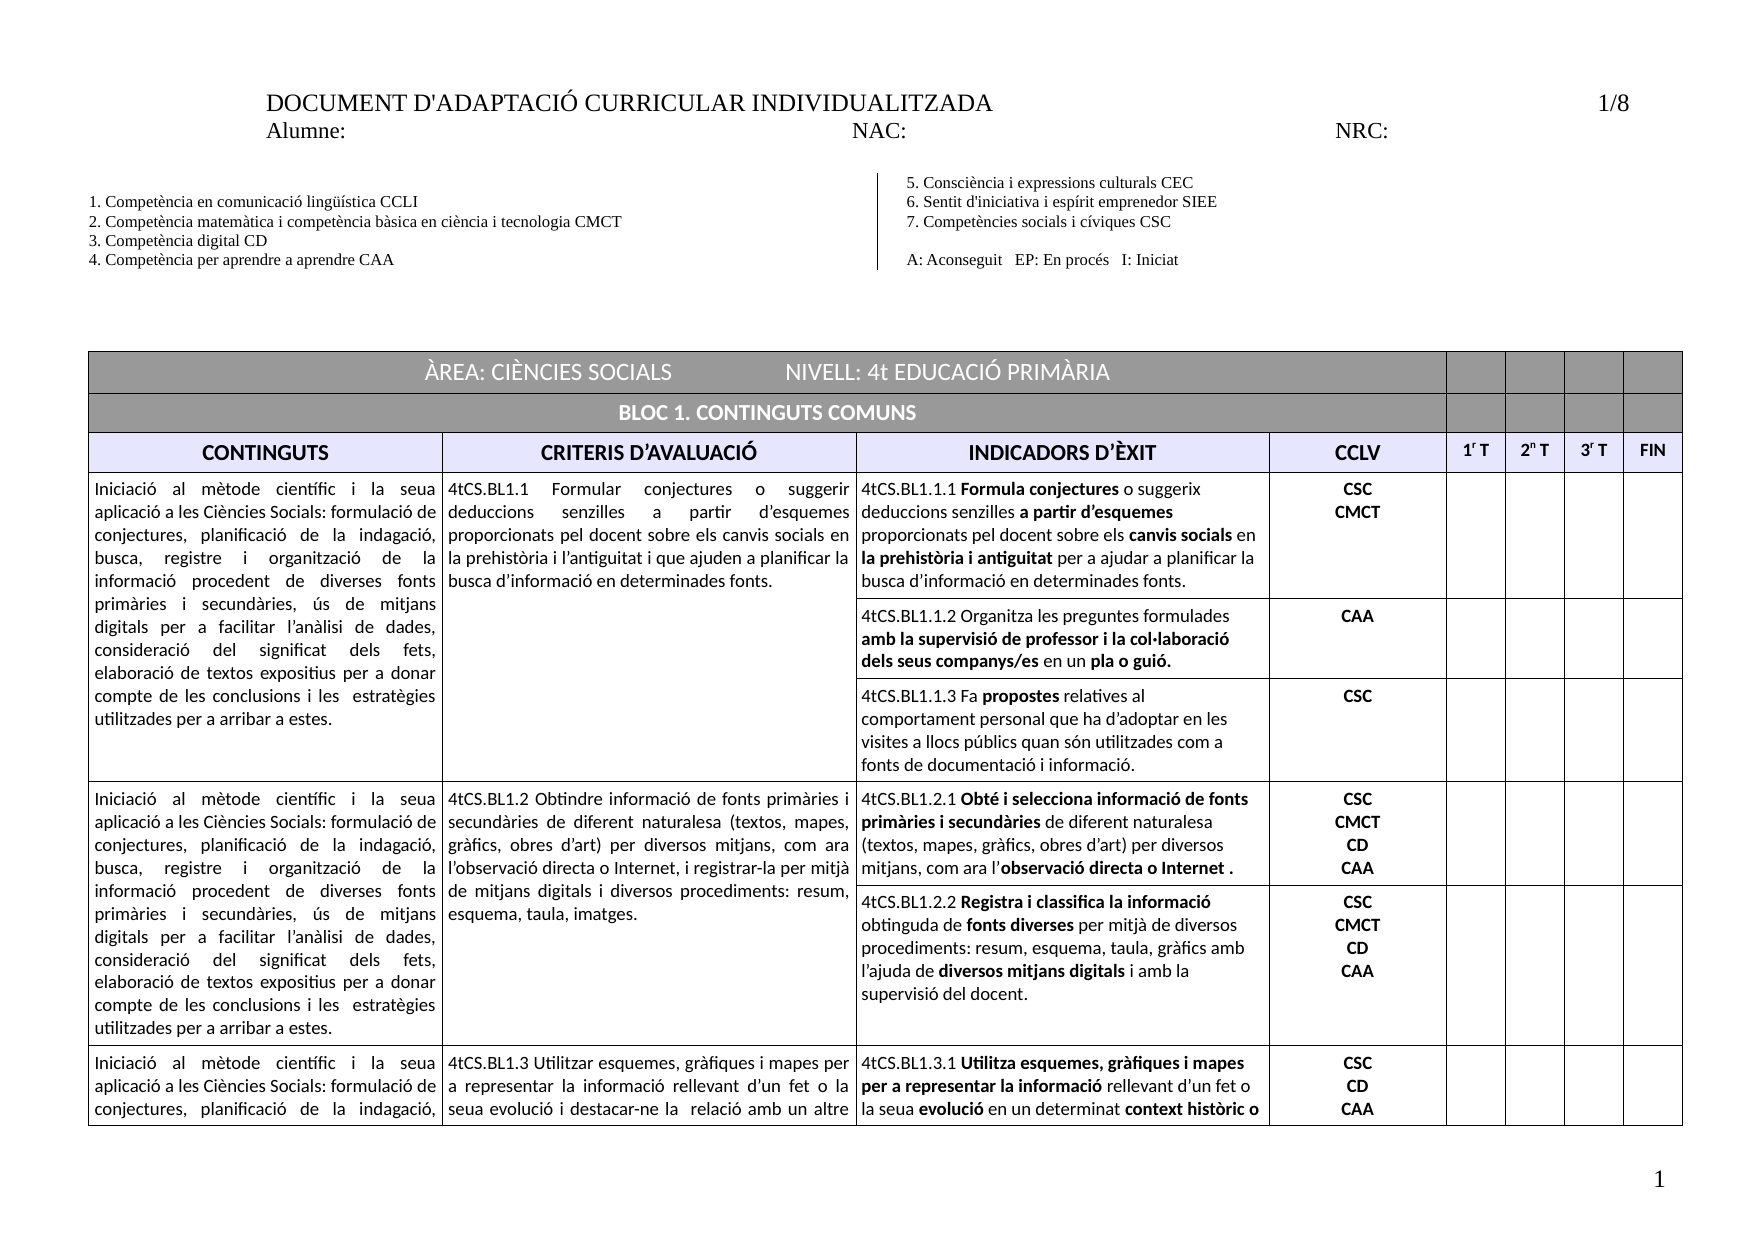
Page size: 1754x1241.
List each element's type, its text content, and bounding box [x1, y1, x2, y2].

table_cell [1565, 886, 1623, 1045]
table_cell [1506, 473, 1564, 598]
table_cell Iniciació al mètode científic i la seua aplicació a les Ciències Socials: formulació de conjectures, planificació de la indagació, [89, 1046, 442, 1125]
table_cell [1565, 679, 1623, 781]
table_cell 4tCS.BL1.3 Utilitzar esquemes, gràfiques i mapes per a representar la informació rellevant d’un fet o la seua evolució i destacar-ne la relació amb un altre [443, 1046, 856, 1125]
table_cell 4tCS.BL1.1.2 Organitza les preguntes formulades amb la supervisió de professor i la col·laboració dels seus companys/es en un pla o guió. [857, 599, 1269, 678]
table_cell [1624, 473, 1682, 598]
table_cell [1506, 782, 1564, 885]
table_cell [1506, 679, 1564, 781]
table_cell [1624, 782, 1682, 885]
table_cell [1506, 599, 1564, 678]
table_cell CSC CMCT CD CAA [1270, 782, 1446, 885]
table_cell 4tCS.BL1.1.3 Fa propostes relatives al comportament personal que ha d’adoptar en les visites a llocs públics quan són utilitzades com a fonts de documentació i informació. [857, 679, 1269, 781]
table_cell [1506, 394, 1564, 432]
text 1. Competència en comunicació lingüística CCLI [88, 192, 847, 211]
table_cell 4tCS.BL1.2.2 Registra i classifica la informació obtinguda de fonts diverses per mitjà de diversos procediments: resum, esquema, taula, gràfics amb l’ajuda de diversos mitjans digitals i amb la supervisió del docent. [857, 886, 1269, 1045]
table_cell FIN [1624, 433, 1682, 472]
table_cell [1624, 679, 1682, 781]
table_cell CAA [1270, 599, 1446, 678]
table_cell Iniciació al mètode científic i la seua aplicació a les Ciències Socials: formulació de conjectures, planificació de la indagació, busca, registre i organització de la informació procedent de diverses fonts primàries i secundàries, ús de mitjans digitals per a facilitar l’anàlisi de dades, consideració del significat dels fets, elaboració de textos expositius per a donar compte de les conclusions i les estratègies utilitzades per a arribar a estes. [89, 782, 442, 1045]
table_cell [1624, 599, 1682, 678]
text A: Aconseguit EP: En procés I: Iniciat [906, 250, 1665, 269]
table_cell [1447, 599, 1505, 678]
table_cell CRITERIS D’AVALUACIÓ [443, 433, 856, 472]
table_cell [1624, 394, 1682, 432]
table_cell 4tCS.BL1.1 Formular conjectures o suggerir deduccions senzilles a partir d’esquemes proporcionats pel docent sobre els canvis socials en la prehistòria i l’antiguitat i que ajuden a planificar la busca d’informació en determinades fonts. [443, 473, 856, 781]
text 7. Competències socials i cíviques CSC [906, 211, 1665, 231]
table_cell [1447, 886, 1505, 1045]
table_cell 4tCS.BL1.2 Obtindre informació de fonts primàries i secundàries de diferent naturalesa (textos, mapes, gràfics, obres d’art) per diversos mitjans, com ara l’observació directa o Internet, i registrar-la per mitjà de mitjans digitals i diversos procediments: resum, esquema, taula, imatges. [443, 782, 856, 1045]
table_cell CONTINGUTS [89, 433, 442, 472]
table_cell [1447, 394, 1505, 432]
table_cell CSC [1270, 679, 1446, 781]
table_cell 4tCS.BL1.2.1 Obté i selecciona informació de fonts primàries i secundàries de diferent naturalesa (textos, mapes, gràfics, obres d’art) per diversos mitjans, com ara l’observació directa o Internet . [857, 782, 1269, 885]
table_header [1565, 352, 1623, 393]
table_header [1624, 352, 1682, 393]
table_cell [1565, 782, 1623, 885]
table_cell Iniciació al mètode científic i la seua aplicació a les Ciències Socials: formulació de conjectures, planificació de la indagació, busca, registre i organització de la informació procedent de diverses fonts primàries i secundàries, ús de mitjans digitals per a facilitar l’anàlisi de dades, consideració del significat dels fets, elaboració de textos expositius per a donar compte de les conclusions i les estratègies utilitzades per a arribar a estes. [89, 473, 442, 781]
table_cell CSC CMCT [1270, 473, 1446, 598]
table_cell 4tCS.BL1.1.1 Formula conjectures o suggerix deduccions senzilles a partir d’esquemes proporcionats pel docent sobre els canvis socials en la prehistòria i antiguitat per a ajudar a planificar la busca d’informació en determinades fonts. [857, 473, 1269, 598]
table_cell [1506, 886, 1564, 1045]
table_cell [1624, 1046, 1682, 1125]
table_cell INDICADORS D’ÈXIT [857, 433, 1269, 472]
table_cell [1565, 1046, 1623, 1125]
text 4. Competència per aprendre a aprendre CAA [88, 250, 847, 269]
text 6. Sentit d'iniciativa i espírit emprenedor SIEE [906, 192, 1665, 211]
text 3. Competència digital CD [88, 231, 847, 250]
table_header [1506, 352, 1564, 393]
table_cell BLOC 1. CONTINGUTS COMUNS [89, 394, 1446, 432]
table_cell [1624, 886, 1682, 1045]
table_cell [1447, 473, 1505, 598]
table_cell [1447, 782, 1505, 885]
text 5. Consciència i expressions culturals CEC [906, 173, 1665, 192]
table_cell CSC CMCT CD CAA [1270, 886, 1446, 1045]
table_cell [1447, 679, 1505, 781]
table_header [1447, 352, 1505, 393]
text 2. Competència matemàtica i competència bàsica en ciència i tecnologia CMCT [88, 211, 847, 231]
table_cell CCLV [1270, 433, 1446, 472]
table_cell CSC CD CAA [1270, 1046, 1446, 1125]
table_cell 1r T [1447, 433, 1505, 472]
table_header ÀREA: CIÈNCIES SOCIALS NIVELL: 4t EDUCACIÓ PRIMÀRIA [89, 352, 1446, 393]
table_cell [1565, 473, 1623, 598]
table_cell [1447, 1046, 1505, 1125]
table_cell 2n T [1506, 433, 1564, 472]
table_cell 3r T [1565, 433, 1623, 472]
table_cell [1565, 394, 1623, 432]
table_cell 4tCS.BL1.3.1 Utilitza esquemes, gràfiques i mapes per a representar la informació rellevant d’un fet o la seua evolució en un determinat context històric o [857, 1046, 1269, 1125]
table_cell [1565, 599, 1623, 678]
table_cell [1506, 1046, 1564, 1125]
